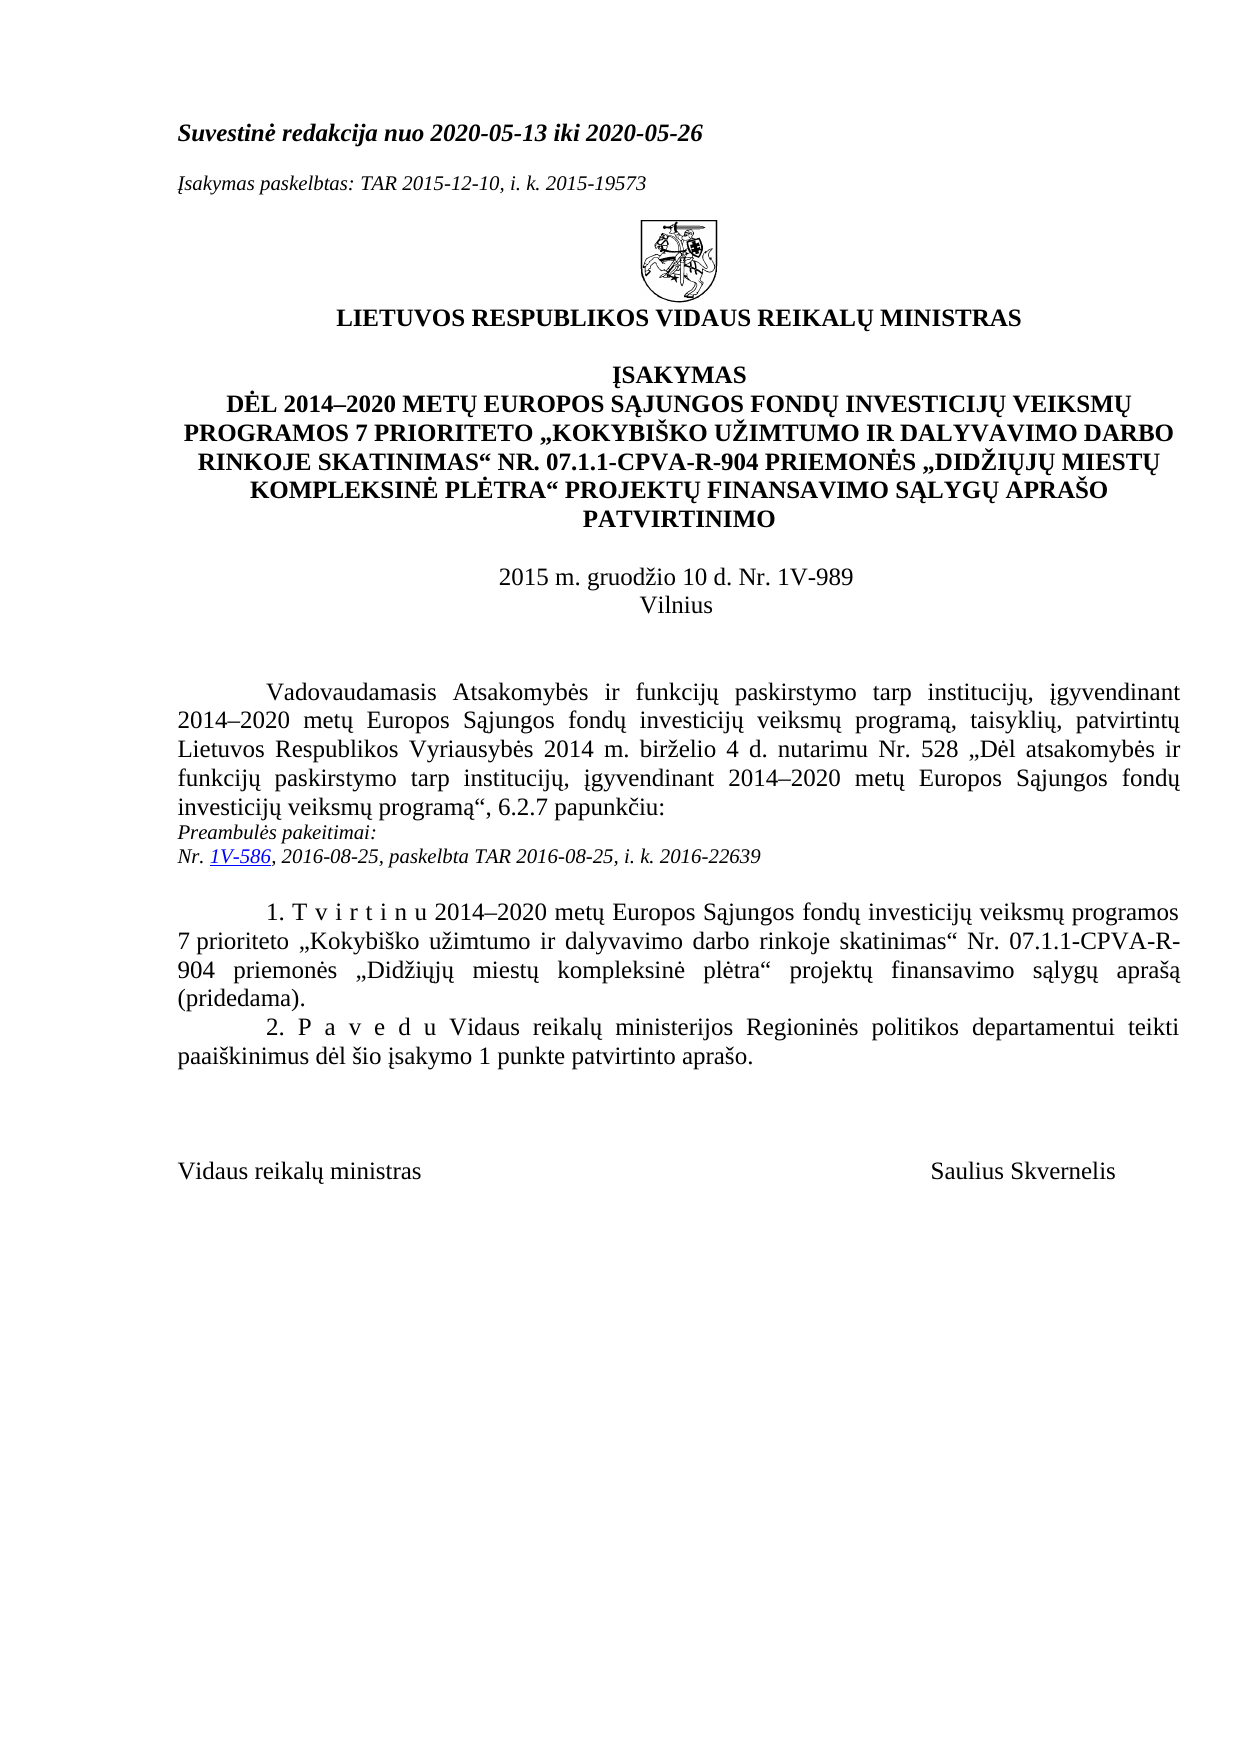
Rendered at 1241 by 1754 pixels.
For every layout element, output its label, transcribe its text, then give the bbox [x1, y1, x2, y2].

text Vadovaudamasis Atsakomybės ir funkcijų paskirstymo tarp institucijų, įgyvendinant 2014–2020 metų Europos Sąjungos fondų investicijų veiksmų programą, taisyklių, patvirtintų Lietuvos Respublikos Vyriausybės 2014 m. birželio 4 d. nutarimu Nr. 528 „Dėl atsakomybės ir funkcijų paskirstymo tarp institucijų, įgyvendinant 2014–2020 metų Europos Sąjungos fondų investicijų veiksmų programą“, 6.2.7 papunkčiu: [177, 677, 1181, 820]
text Preambulės pakeitimai: [177, 820, 1181, 844]
text 2015 m. gruodžio 10 d. Nr. 1V-989 [177, 562, 1181, 590]
text Įsakymas paskelbtas: TAR 2015-12-10, i. k. 2015-19573 [177, 171, 1181, 195]
text Vilnius [177, 590, 1181, 619]
text LIETUVOS RESPUBLIKOS VIDAUS REIKALŲ MINISTRAS [177, 303, 1181, 332]
text Suvestinė redakcija nuo 2020-05-13 iki 2020-05-26 [177, 118, 1181, 147]
text 2. P a v e d u Vidaus reikalų ministerijos Regioninės politikos departamentui teikti paaiškinimus dėl šio įsakymo 1 punkte patvirtinto aprašo. [177, 1012, 1181, 1070]
text 1. T v i r t i n u 2014–2020 metų Europos Sąjungos fondų investicijų veiksmų programos 7 prioriteto „Kokybiško užimtumo ir dalyvavimo darbo rinkoje skatinimas“ Nr. 07.1.1-CPVA-R-904 priemonės „Didžiųjų miestų kompleksinė plėtra“ projektų finansavimo sąlygų aprašą (pridedama). [177, 897, 1181, 1012]
text DĖL 2014–2020 METŲ EUROPOS SĄJUNGOS FONDŲ INVESTICIJŲ VEIKSMŲ PROGRAMOS 7 PRIORITETO „KOKYBIŠKO UŽIMTUMO IR DALYVAVIMO DARBO RINKOJE SKATINIMAS“ NR. 07.1.1-CPVA-R-904 PRIEMONĖS „DIDŽIŲJŲ MIESTŲ KOMPLEKSINĖ PLĖTRA“ PROJEKTŲ FINANSAVIMO SĄLYGŲ APRAŠO PATVIRTINIMO [177, 389, 1181, 533]
text Vidaus reikalų ministras Saulius Skvernelis [177, 1156, 1181, 1185]
text Nr. 1V-586, 2016-08-25, paskelbta TAR 2016-08-25, i. k. 2016-22639 [177, 844, 1181, 868]
text ĮSAKYMAS [177, 360, 1181, 389]
